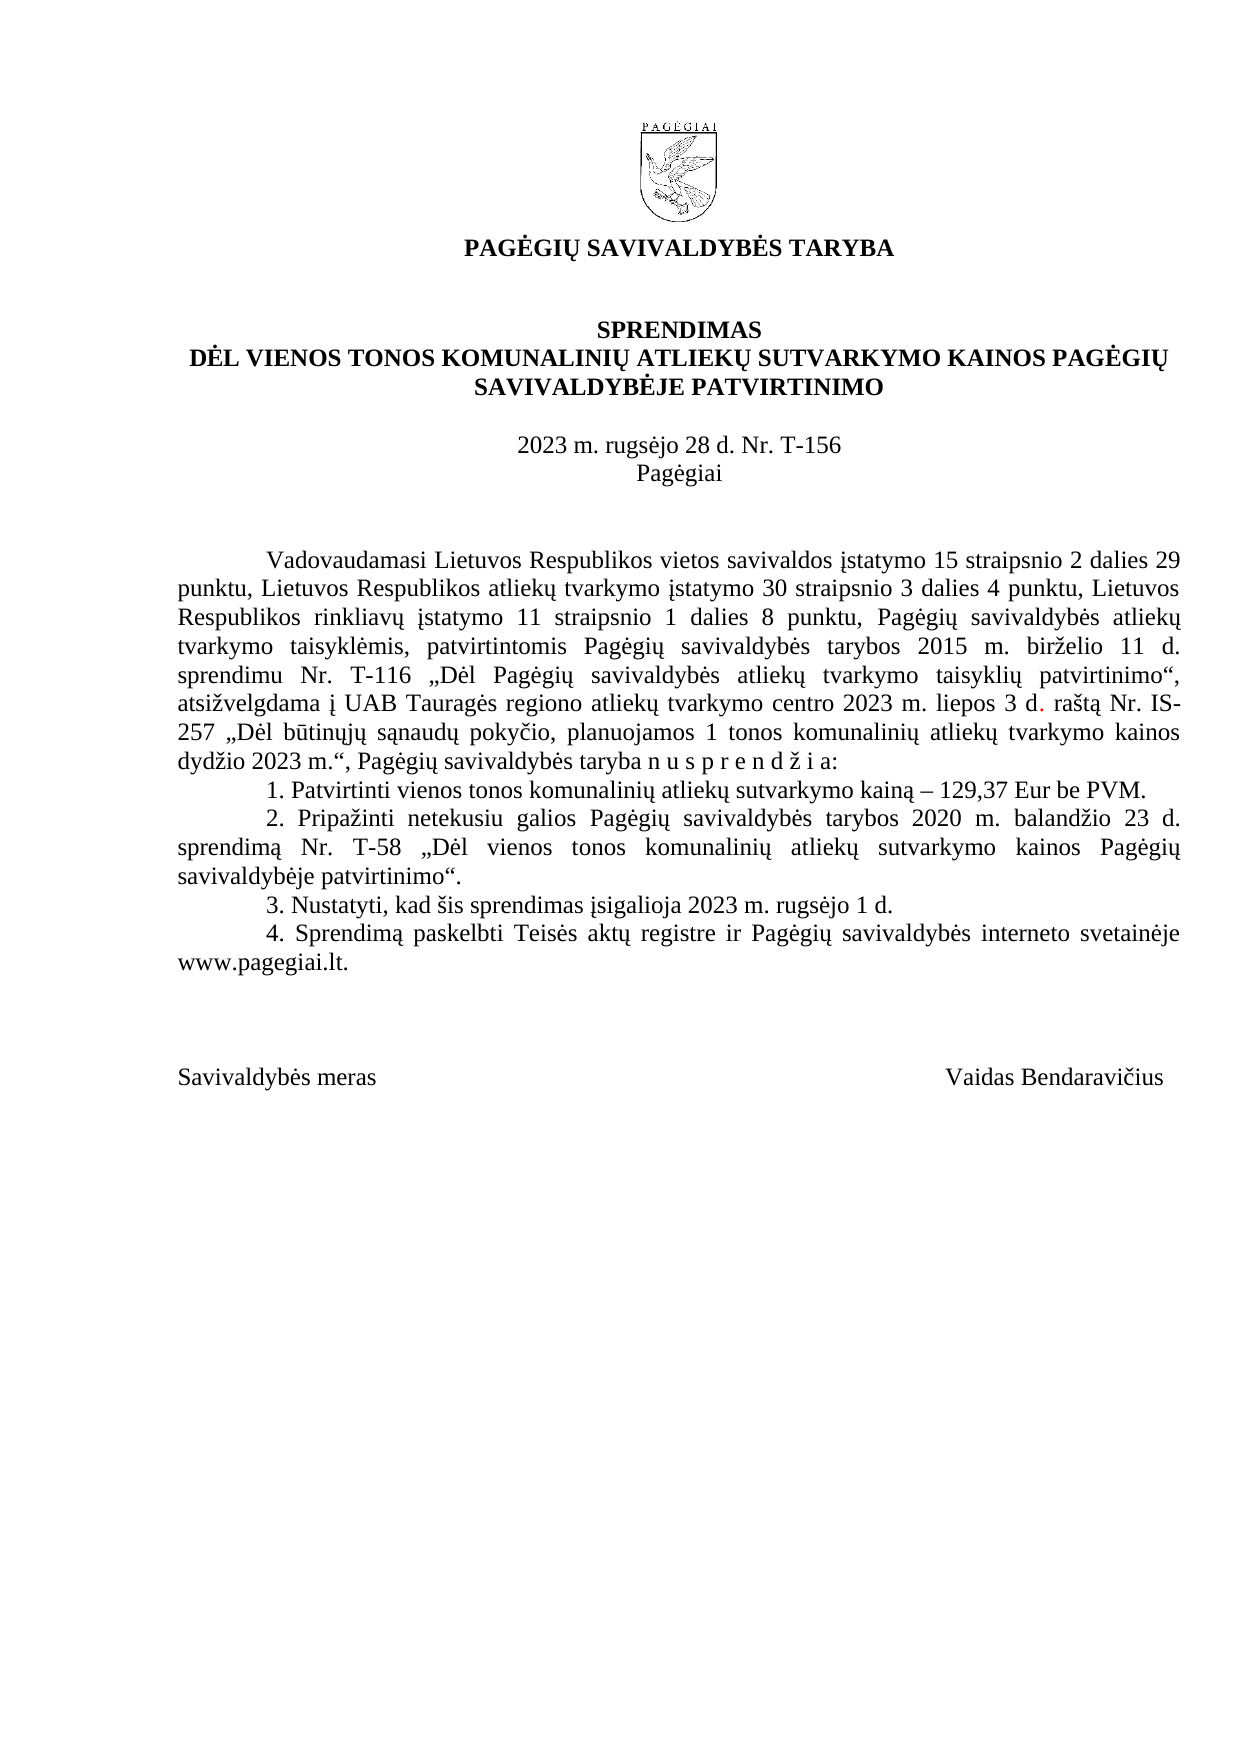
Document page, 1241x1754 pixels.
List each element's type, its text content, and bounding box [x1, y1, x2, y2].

subtitle Pagėgių savivaldybės taryba [177, 233, 1181, 262]
text Vadovaudamasi Lietuvos Respublikos vietos savivaldos įstatymo 15 straipsnio 2 dalies 29 punktu, Lietuvos Respublikos atliekų tvarkymo įstatymo 30 straipsnio 3 dalies 4 punktu, Lietuvos Respublikos rinkliavų įstatymo 11 straipsnio 1 dalies 8 punktu, Pagėgių savivaldybės atliekų tvarkymo taisyklėmis, patvirtintomis Pagėgių savivaldybės tarybos 2015 m. birželio 11 d. sprendimu Nr. T-116 „Dėl Pagėgių savivaldybės atliekų tvarkymo taisyklių patvirtinimo“, atsižvelgdama į UAB Tauragės regiono atliekų tvarkymo centro 2023 m. liepos 3 d. raštą Nr. IS-257 „Dėl būtinųjų sąnaudų pokyčio, planuojamos 1 tonos komunalinių atliekų tvarkymo kainos dydžio 2023 m.“, Pagėgių savivaldybės taryba n u s p r e n d ž i a: [177, 545, 1181, 775]
text 1. Patvirtinti vienos tonos komunalinių atliekų sutvarkymo kainą – 129,37 Eur be PVM. [177, 775, 1181, 803]
text DĖL VIENOS TONOS KOMUNALINIŲ ATLIEKŲ SUTVARKYMO KAINOS PAGĖGIŲ SAVIVALDYBĖJE PATVIRTINIMO [177, 343, 1181, 401]
text Savivaldybės meras Vaidas Bendaravičius [177, 1062, 1181, 1091]
text 3. Nustatyti, kad šis sprendimas įsigalioja 2023 m. rugsėjo 1 d. [177, 890, 1181, 918]
text 2. Pripažinti netekusiu galios Pagėgių savivaldybės tarybos 2020 m. balandžio 23 d. sprendimą Nr. T-58 „Dėl vienos tonos komunalinių atliekų sutvarkymo kainos Pagėgių savivaldybėje patvirtinimo“. [177, 803, 1181, 890]
text sprendimas [177, 315, 1181, 343]
subtitle 2023 m. rugsėjo 28 d. Nr. T-156 [177, 430, 1181, 458]
text Pagėgiai [177, 458, 1181, 487]
text 4. Sprendimą paskelbti Teisės aktų registre ir Pagėgių savivaldybės interneto svetainėje www.pagegiai.lt. [177, 918, 1181, 976]
